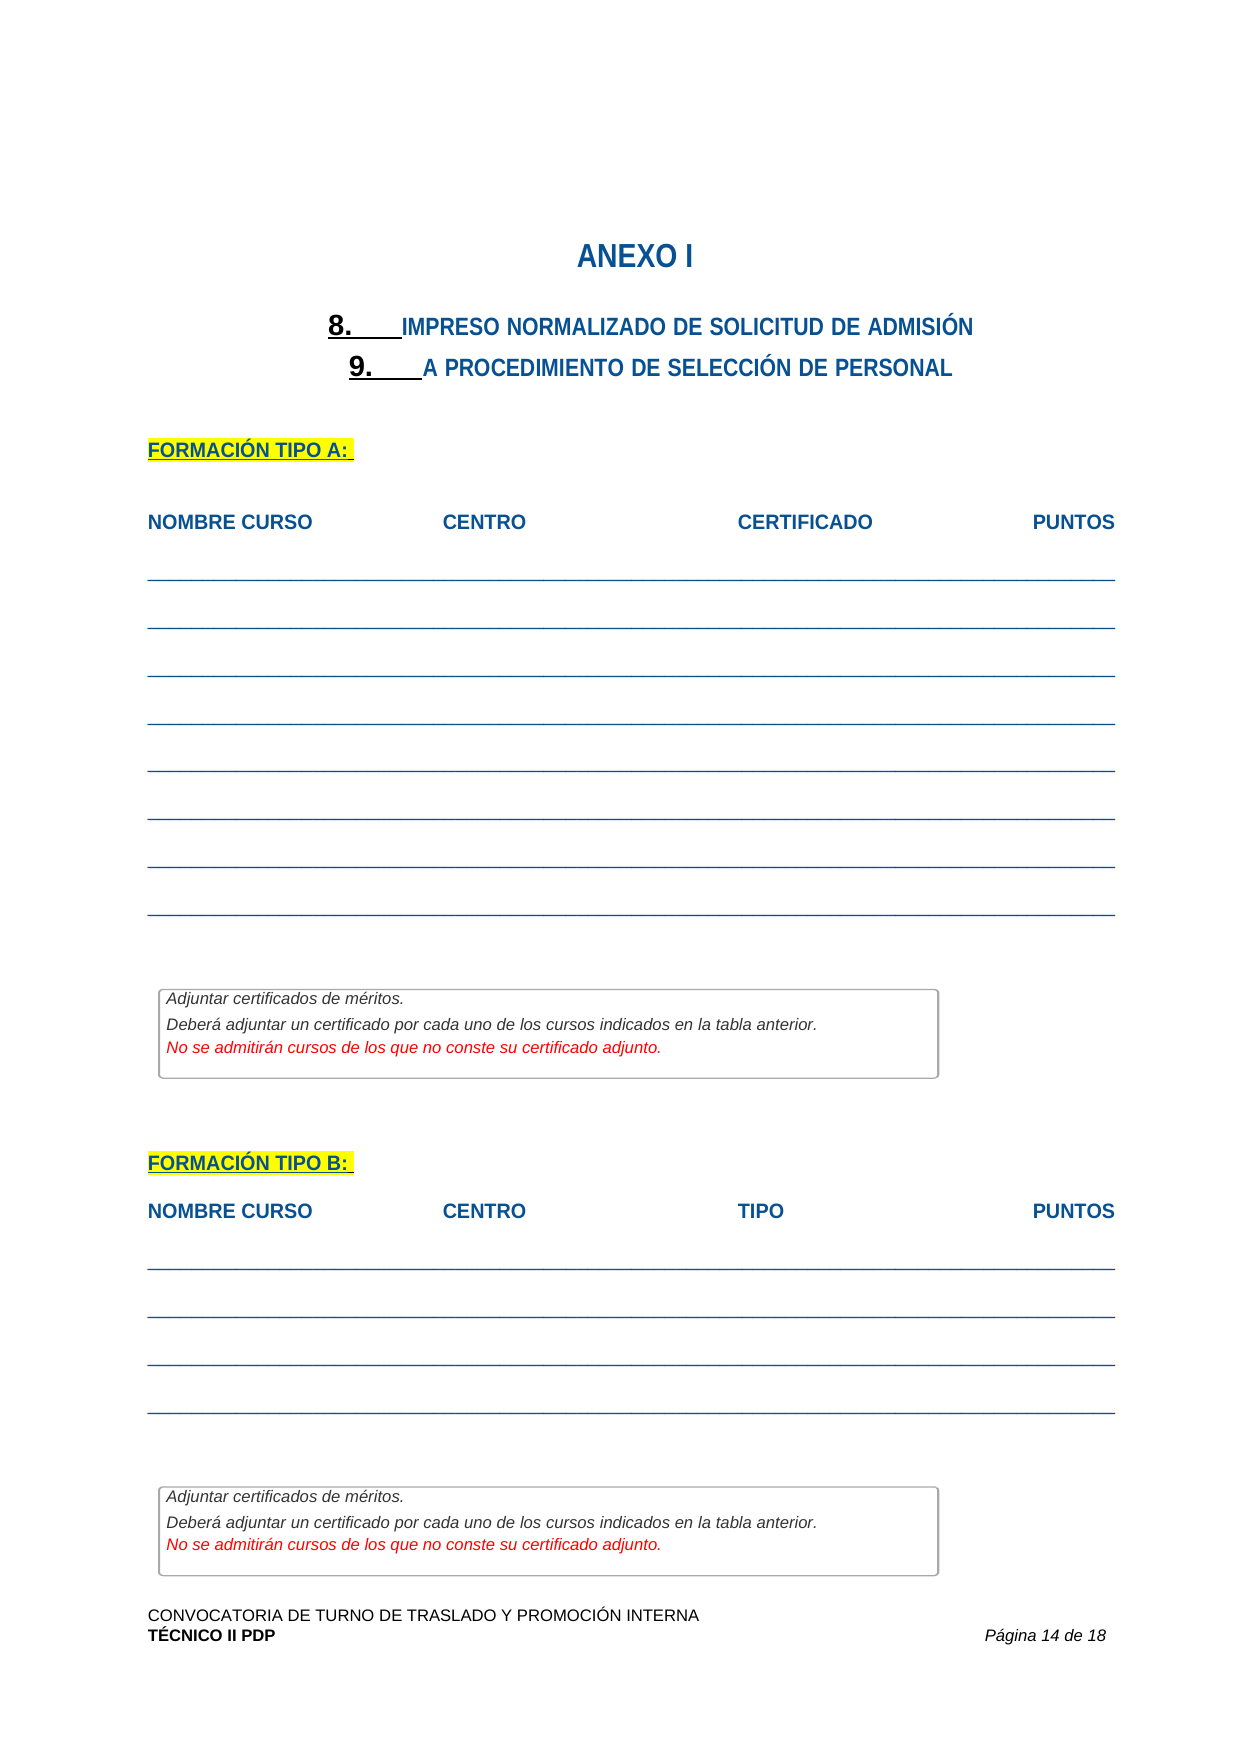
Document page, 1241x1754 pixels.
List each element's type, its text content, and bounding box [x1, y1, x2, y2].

text FORMACIÓN TIPO A: [148, 438, 1122, 462]
text ________________________________________________________________________________________ [148, 749, 1122, 773]
text ________________________________________________________________________________________ [148, 701, 1122, 725]
text ________________________________________________________________________________________ [148, 1343, 1122, 1367]
text NOMBRE CURSO CENTRO TIPO PUNTOS [148, 1199, 1122, 1223]
text ________________________________________________________________________________________ [148, 653, 1122, 677]
text FORMACIÓN TIPO B: [148, 1151, 1122, 1175]
subtitle IMPRESO NORMALIZADO DE SOLICITUD DE ADMISIÓN [196, 308, 1105, 342]
text ANEXO I [148, 236, 1122, 275]
text ________________________________________________________________________________________ [148, 1391, 1122, 1414]
text ________________________________________________________________________________________ [148, 558, 1122, 582]
text NOMBRE CURSO CENTRO CERTIFICADO PUNTOS [148, 510, 1122, 534]
text ________________________________________________________________________________________ [148, 797, 1122, 821]
text ________________________________________________________________________________________ [148, 606, 1122, 629]
text ________________________________________________________________________________________ [148, 845, 1122, 869]
subtitle A PROCEDIMIENTO DE SELECCIÓN DE PERSONAL [196, 349, 1105, 383]
text ________________________________________________________________________________________ [148, 1247, 1122, 1271]
text ________________________________________________________________________________________ [148, 893, 1122, 917]
text ________________________________________________________________________________________ [148, 1295, 1122, 1319]
